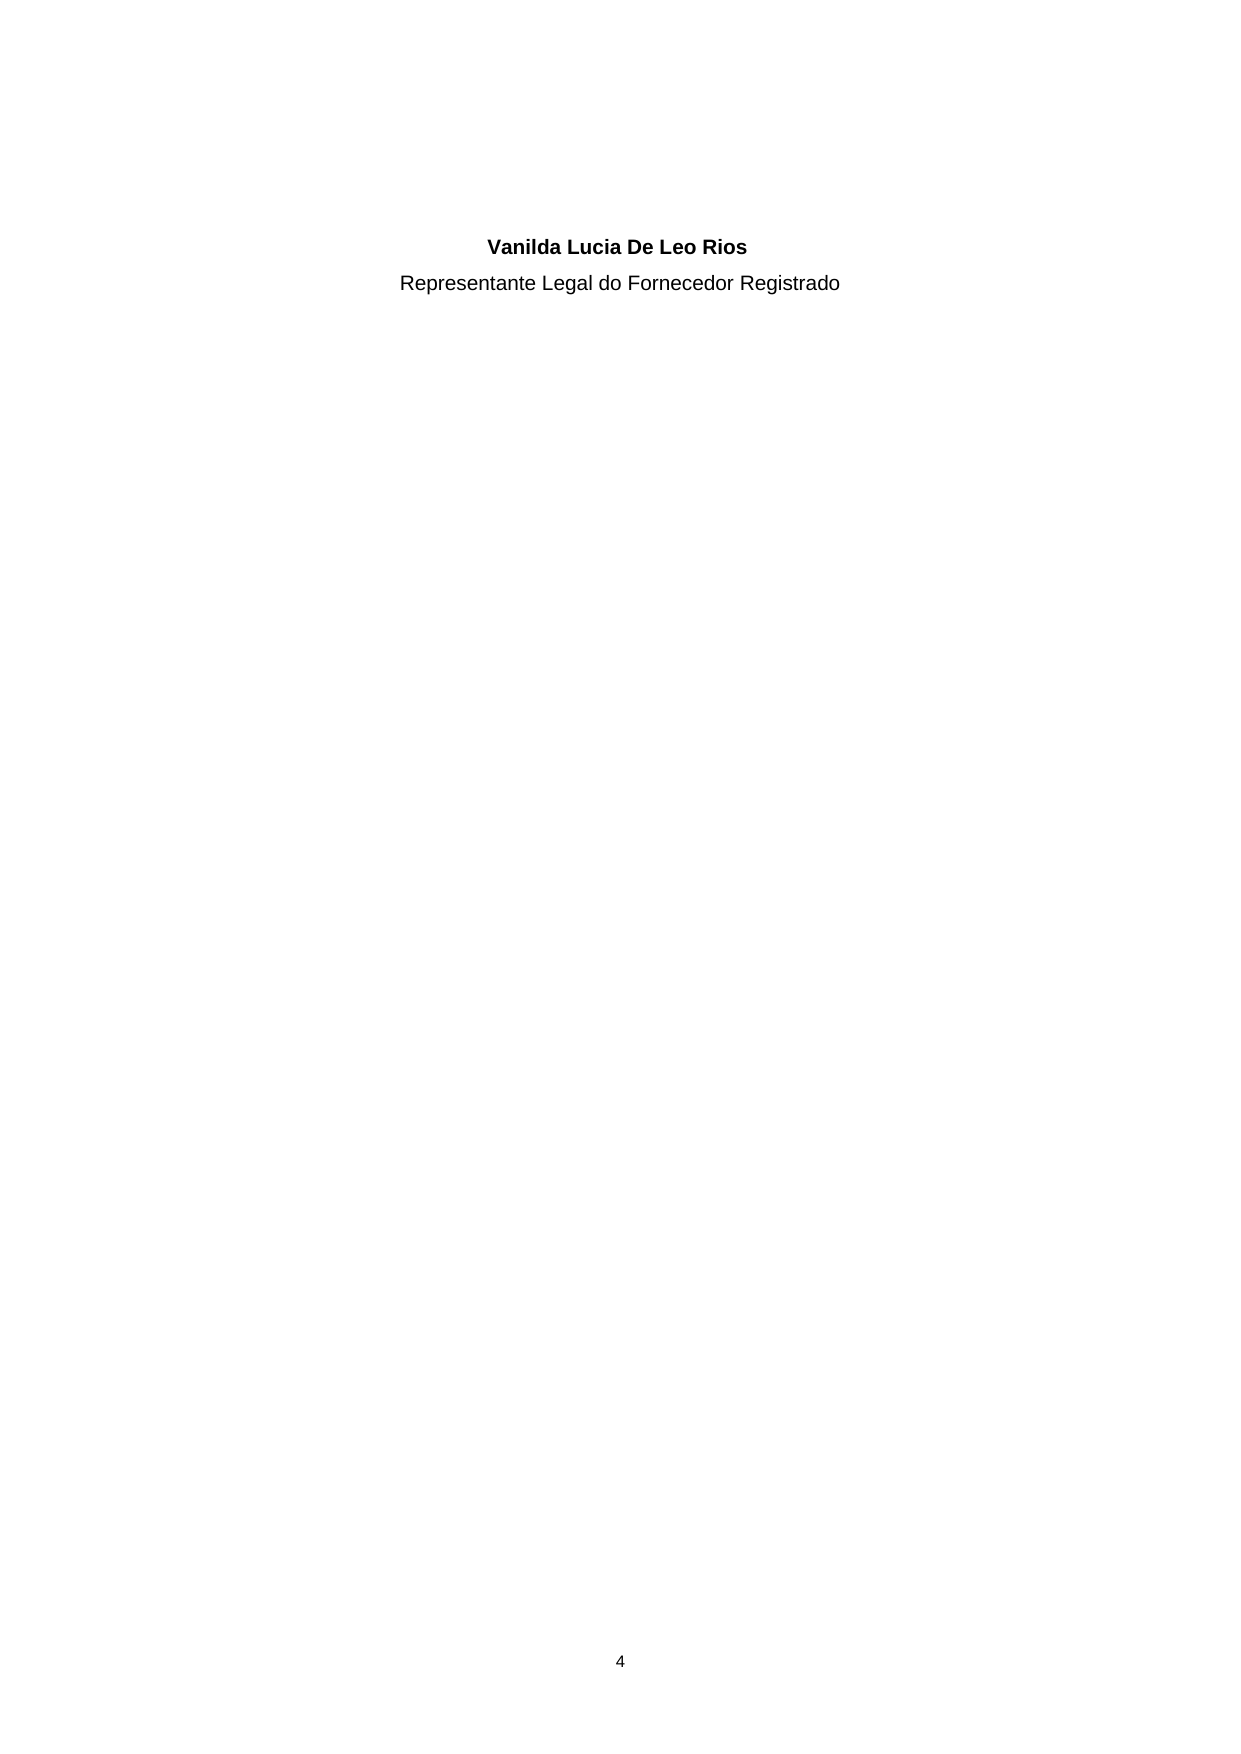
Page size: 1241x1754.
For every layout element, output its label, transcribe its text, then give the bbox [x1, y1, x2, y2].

text Vanilda Lucia De Leo Rios [118, 235, 1122, 259]
text Representante Legal do Fornecedor Registrado [118, 271, 1122, 295]
